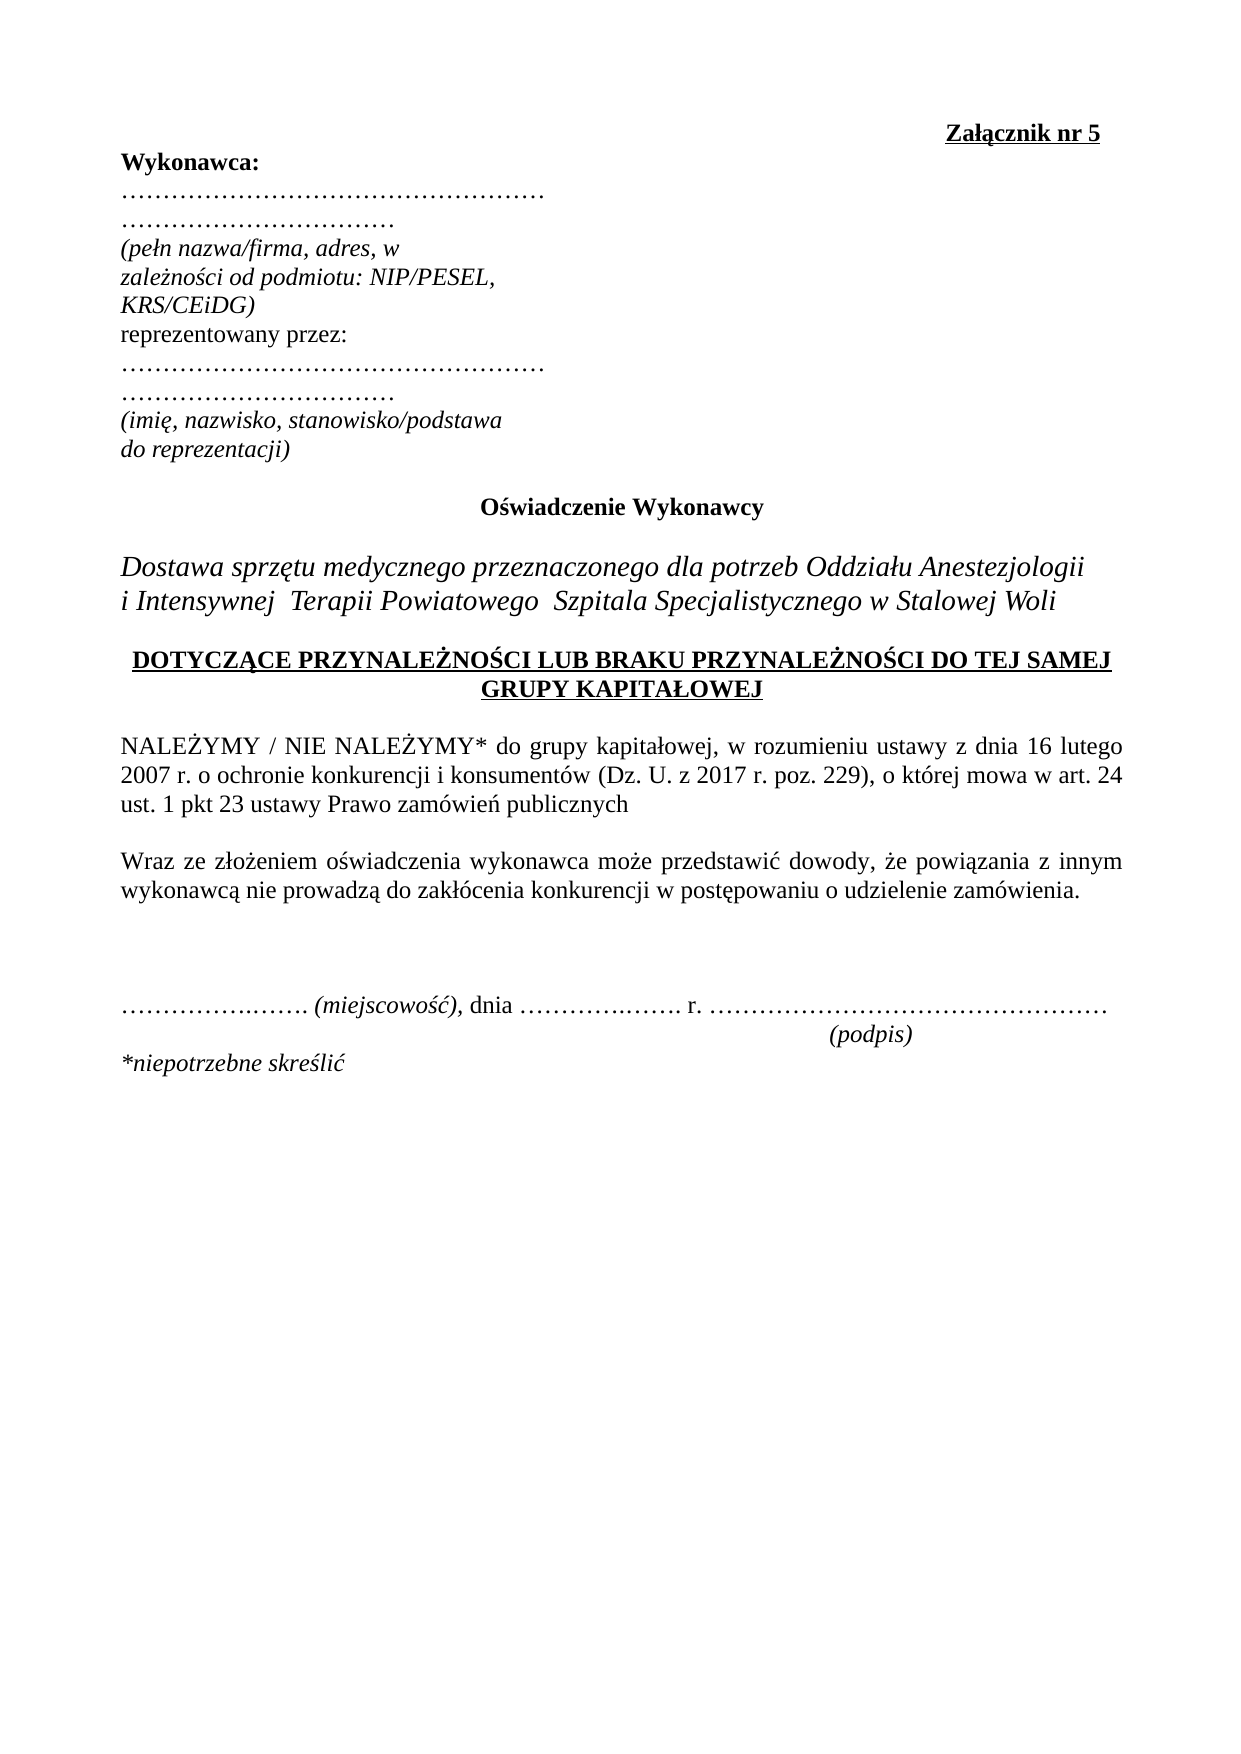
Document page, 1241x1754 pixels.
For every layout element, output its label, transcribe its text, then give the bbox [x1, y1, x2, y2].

text reprezentowany przez: [120, 319, 1123, 348]
text …………………………………………… [120, 176, 1123, 204]
text Wraz ze złożeniem oświadczenia wykonawca może przedstawić dowody, że powiązania z innym wykonawcą nie prowadzą do zakłócenia konkurencji w postępowaniu o udzielenie zamówienia. [120, 846, 1123, 904]
text KRS/CEiDG) [120, 291, 1123, 319]
text do reprezentacji) [120, 434, 1123, 463]
text …………………………… [120, 377, 1123, 406]
text (pełn nazwa/firma, adres, w [120, 233, 1123, 262]
text (imię, nazwisko, stanowisko/podstawa [120, 406, 1123, 434]
text …………………………………………… [120, 348, 1123, 377]
text Dostawa sprzętu medycznego przeznaczonego dla potrzeb Oddziału Anestezjologii [120, 549, 1123, 583]
text DOTYCZĄCE PRZYNALEŻNOŚCI LUB BRAKU PRZYNALEŻNOŚCI DO TEJ SAMEJ GRUPY KAPITAŁOWEJ [120, 645, 1123, 703]
text zależności od podmiotu: NIP/PESEL, [120, 262, 1123, 291]
text …………………………… [120, 204, 1123, 233]
text Wykonawca: [120, 147, 1123, 176]
text i Intensywnej Terapii Powiatowego Szpitala Specjalistycznego w Stalowej Woli [120, 583, 1123, 616]
text (podpis) [829, 1019, 1123, 1048]
text NALEŻYMY / NIE NALEŻYMY* do grupy kapitałowej, w rozumieniu ustawy z dnia 16 lutego 2007 r. o ochronie konkurencji i konsumentów (Dz. U. z 2017 r. poz. 229), o której mowa w art. 24 ust. 1 pkt 23 ustawy Prawo zamówień publicznych [120, 731, 1123, 818]
text …………….……. (miejscowość), dnia ………….……. r. ………………………………………… [120, 990, 1123, 1019]
subtitle Załącznik nr 5 [945, 118, 1123, 147]
text *niepotrzebne skreślić [120, 1048, 1123, 1076]
text Oświadczenie Wykonawcy [120, 492, 1123, 521]
